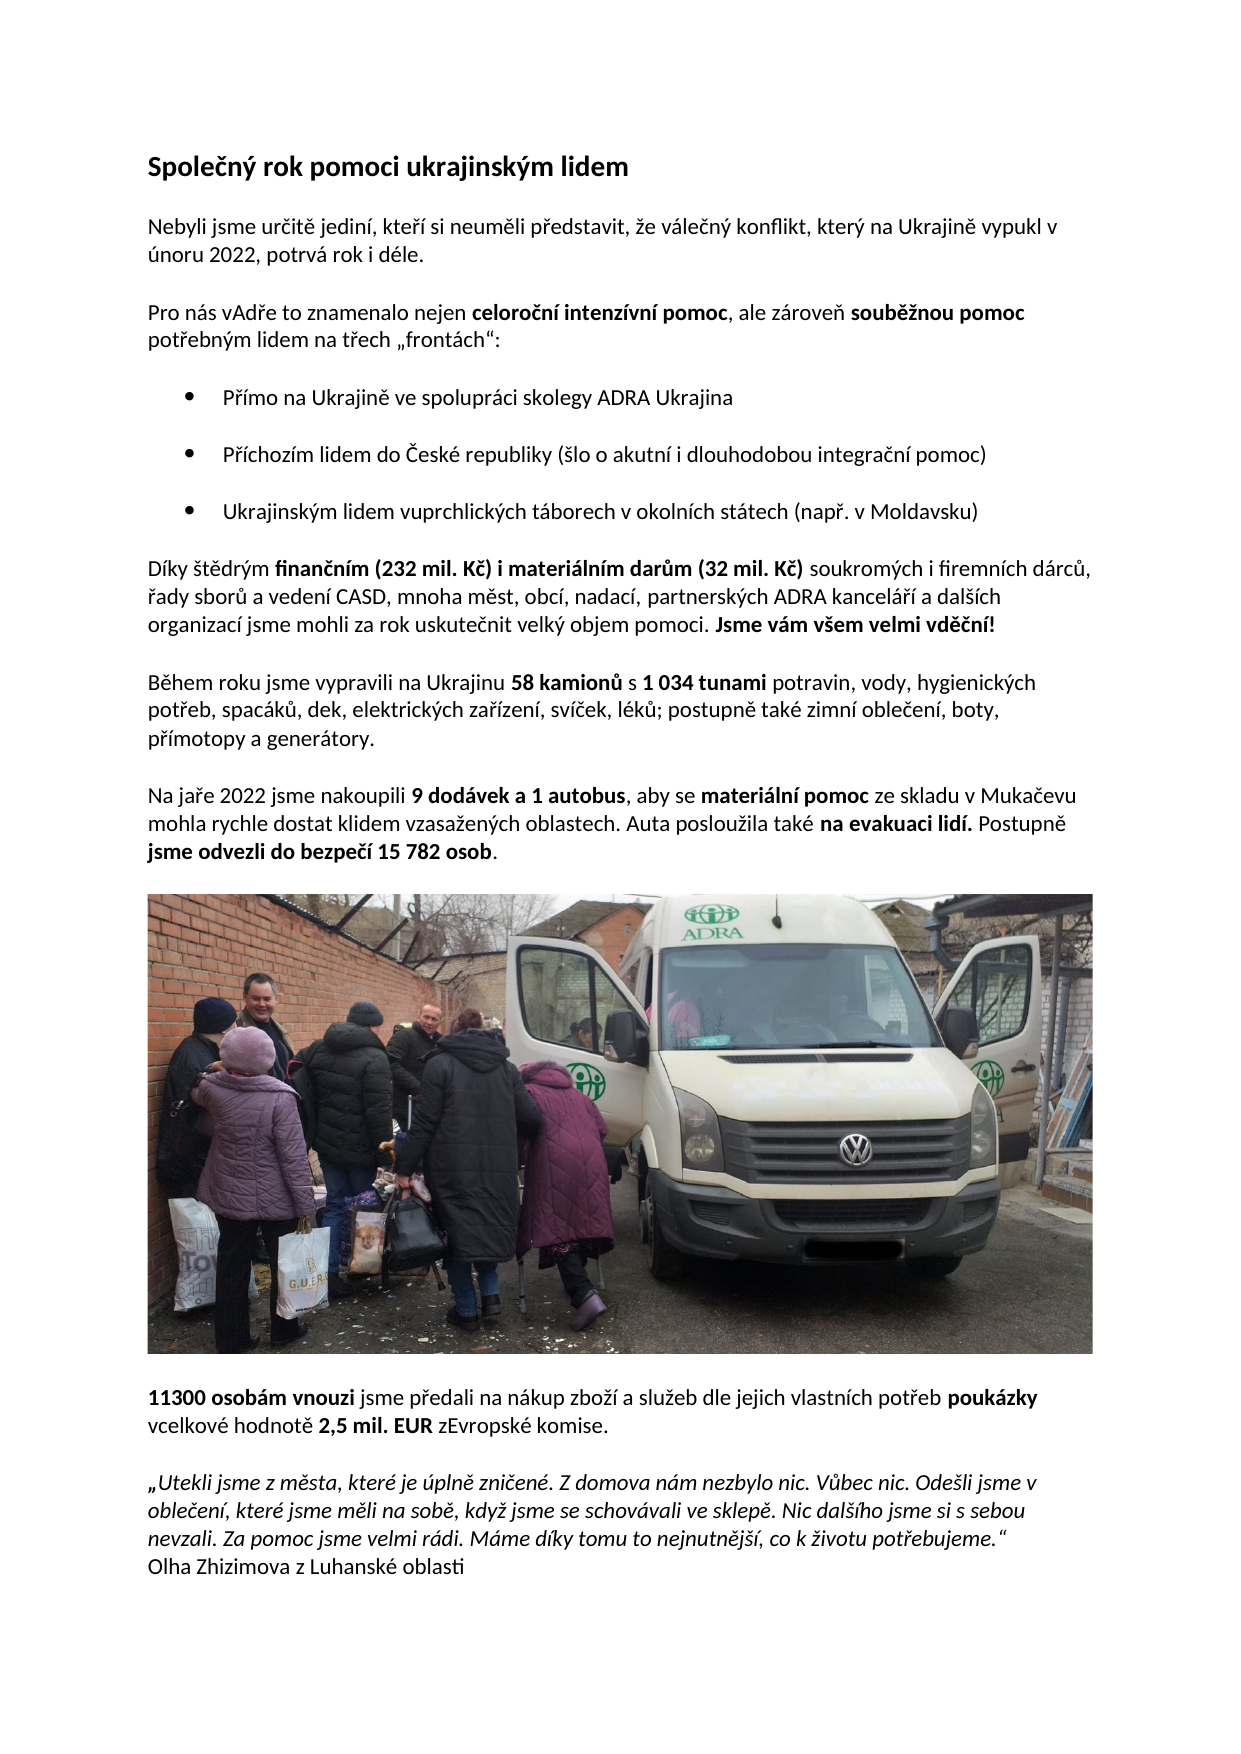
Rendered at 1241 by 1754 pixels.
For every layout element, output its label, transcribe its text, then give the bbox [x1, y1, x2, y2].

text Na jaře 2022 jsme nakoupili 9 dodávek a 1 autobus, aby se materiální pomoc ze skladu v Mukačevu mohla rychle dostat klidem vzasažených oblastech. Auta posloužila také na evakuaci lidí. Postupně jsme odvezli do bezpečí 15 782 osob. [148, 781, 1093, 865]
picture [147, 894, 1093, 1354]
text „Utekli jsme z města, které je úplně zničené. Z domova nám nezbylo nic. Vůbec nic. Odešli jsme v oblečení, které jsme měli na sobě, když jsme se schovávali ve sklepě. Nic dalšího jsme si s sebou nevzali. Za pomoc jsme velmi rádi. Máme díky tomu to nejnutnější, co k životu potřebujeme.“ Olha Zhizimova z Luhanské oblasti [148, 1468, 1093, 1580]
text Pro nás vAdře to znamenalo nejen celoroční intenzívní pomoc, ale zároveň souběžnou pomoc potřebným lidem na třech „frontách“: [148, 298, 1093, 354]
text Společný rok pomoci ukrajinským lidem [148, 148, 1093, 183]
text Díky štědrým finančním (232 mil. Kč) i materiálním darům (32 mil. Kč) soukromých i firemních dárců, řady sborů a vedení CASD, mnoha měst, obcí, nadací, partnerských ADRA kanceláří a dalších organizací jsme mohli za rok uskutečnit velký objem pomoci. Jsme vám všem velmi vděční! [148, 554, 1093, 638]
list Ukrajinským lidem vuprchlických táborech v okolních státech (např. v Moldavsku) [185, 497, 1093, 525]
list Příchozím lidem do České republiky (šlo o akutní i dlouhodobou integrační pomoc) [185, 440, 1093, 468]
text Nebyli jsme určitě jediní, kteří si neuměli představit, že válečný konflikt, který na Ukrajině vypukl v únoru 2022, potrvá rok i déle. [148, 212, 1093, 268]
text Během roku jsme vypravili na Ukrajinu 58 kamionů s 1 034 tunami potravin, vody, hygienických potřeb, spacáků, dek, elektrických zařízení, svíček, léků; postupně také zimní oblečení, boty, přímotopy a generátory. [148, 668, 1093, 752]
list Přímo na Ukrajině ve spolupráci skolegy ADRA Ukrajina [185, 383, 1093, 411]
text 11300 osobám vnouzi jsme předali na nákup zboží a služeb dle jejich vlastních potřeb poukázky vcelkové hodnotě 2,5 mil. EUR zEvropské komise. [148, 1383, 1093, 1439]
